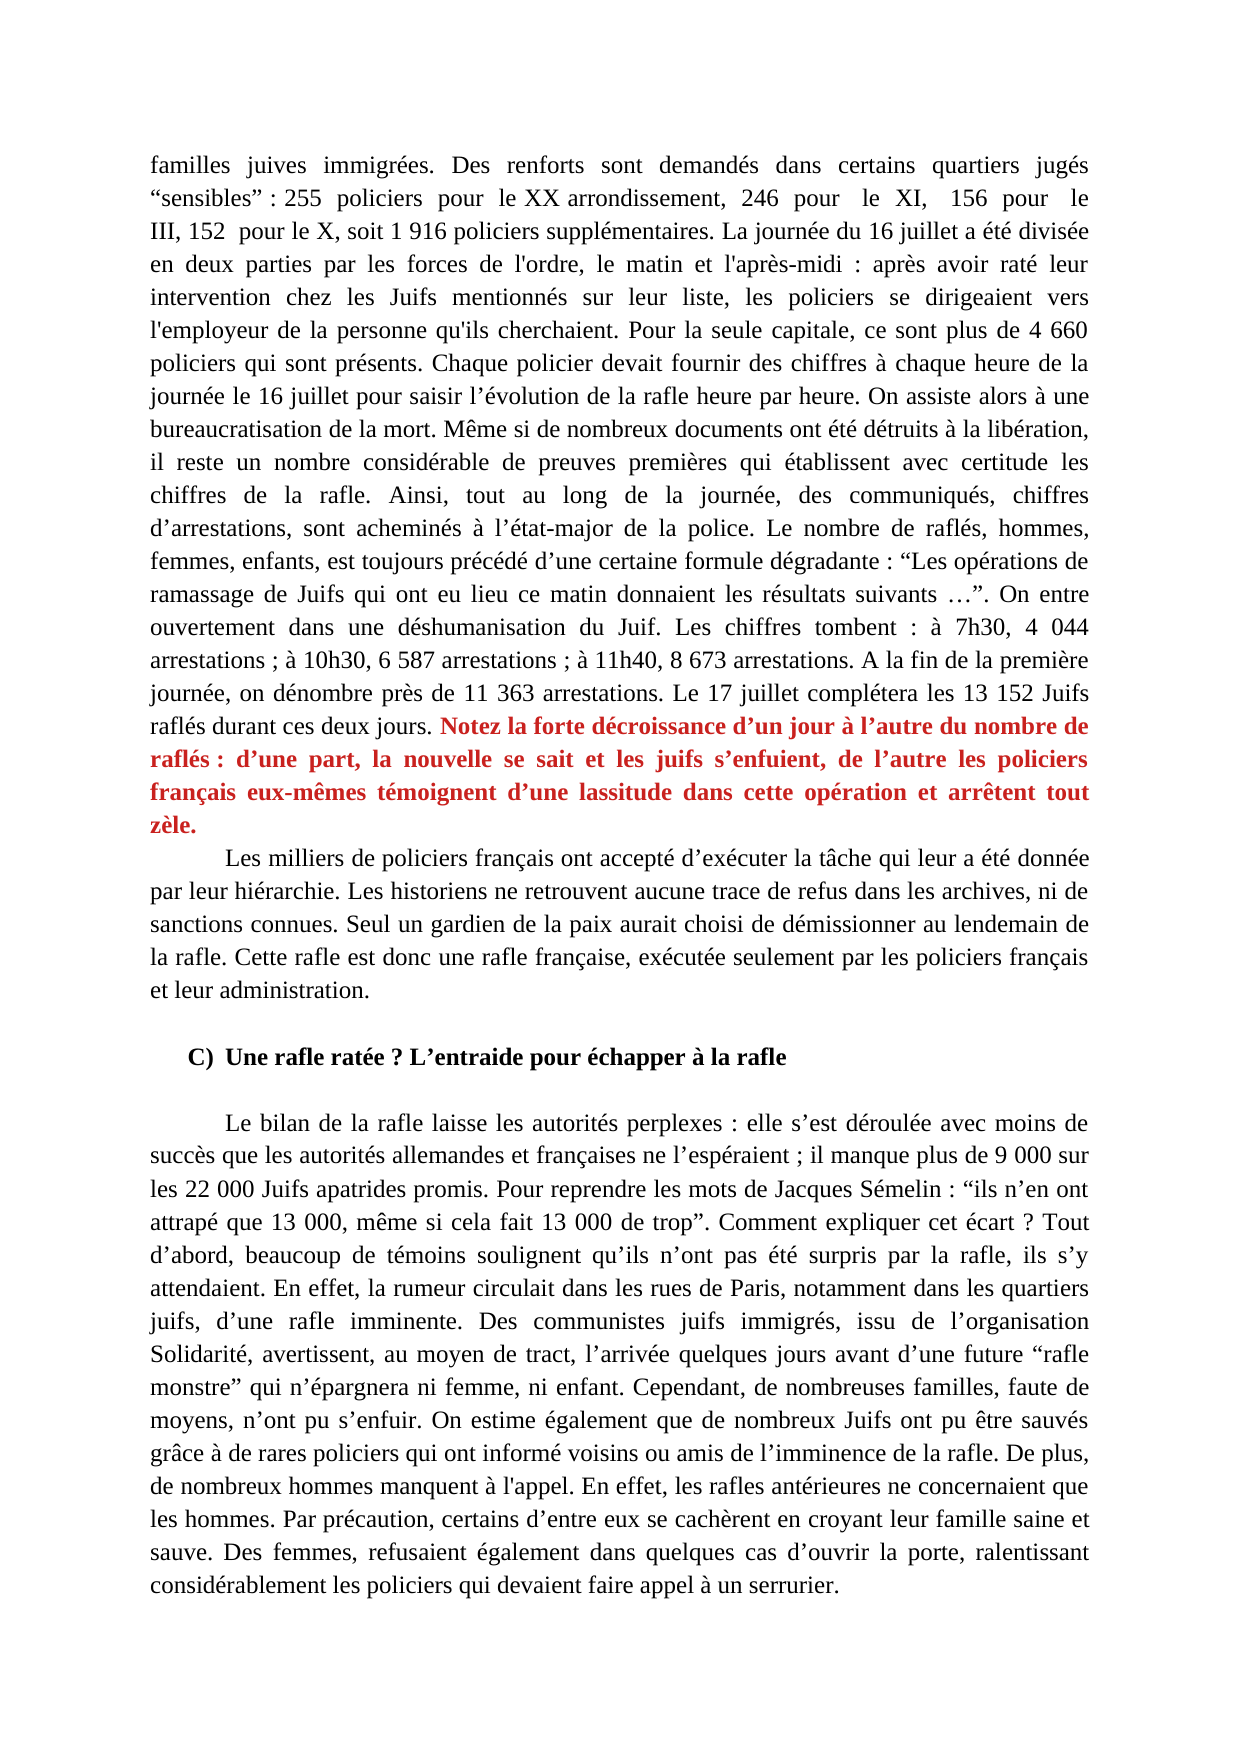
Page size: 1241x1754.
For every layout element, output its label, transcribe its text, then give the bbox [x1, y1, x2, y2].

text Les milliers de policiers français ont accepté d’exécuter la tâche qui leur a été donnée par leur hiérarchie. Les historiens ne retrouvent aucune trace de refus dans les archives, ni de sanctions connues. Seul un gardien de la paix aurait choisi de démissionner au lendemain de la rafle. Cette rafle est donc une rafle française, exécutée seulement par les policiers français et leur administration. [150, 843, 1090, 1004]
text familles juives immigrées. Des renforts sont demandés dans certains quartiers jugés “sensibles” : 255 policiers pour le XX arrondissement, 246 pour le XI, 156 pour le III, 152 pour le X, soit 1 916 policiers supplémentaires. La journée du 16 juillet a été divisée en deux parties par les forces de l'ordre, le matin et l'après-midi : après avoir raté leur intervention chez les Juifs mentionnés sur leur liste, les policiers se dirigeaient vers l'employeur de la personne qu'ils cherchaient. Pour la seule capitale, ce sont plus de 4 660 policiers qui sont présents. Chaque policier devait fournir des chiffres à chaque heure de la journée le 16 juillet pour saisir l’évolution de la rafle heure par heure. On assiste alors à une bureaucratisation de la mort. Même si de nombreux documents ont été détruits à la libération, il reste un nombre considérable de preuves premières qui établissent avec certitude les chiffres de la rafle. Ainsi, tout au long de la journée, des communiqués, chiffres d’arrestations, sont acheminés à l’état-major de la police. Le nombre de raflés, hommes, femmes, enfants, est toujours précédé d’une certaine formule dégradante : “Les opérations de ramassage de Juifs qui ont eu lieu ce matin donnaient les résultats suivants …”. On entre ouvertement dans une déshumanisation du Juif. Les chiffres tombent : à 7h30, 4 044 arrestations ; à 10h30, 6 587 arrestations ; à 11h40, 8 673 arrestations. A la fin de la première journée, on dénombre près de 11 363 arrestations. Le 17 juillet complétera les 13 152 Juifs raflés durant ces deux jours. Notez la forte décroissance d’un jour à l’autre du nombre de raflés : d’une part, la nouvelle se sait et les juifs s’enfuient, de l’autre les policiers français eux-mêmes témoignent d’une lassitude dans cette opération et arrêtent tout zèle. [150, 150, 1090, 839]
text Le bilan de la rafle laisse les autorités perplexes : elle s’est déroulée avec moins de succès que les autorités allemandes et françaises ne l’espéraient ; il manque plus de 9 000 sur les 22 000 Juifs apatrides promis. Pour reprendre les mots de Jacques Sémelin : “ils n’en ont attrapé que 13 000, même si cela fait 13 000 de trop”. Comment expliquer cet écart ? Tout d’abord, beaucoup de témoins soulignent qu’ils n’ont pas été surpris par la rafle, ils s’y attendaient. En effet, la rumeur circulait dans les rues de Paris, notamment dans les quartiers juifs, d’une rafle imminente. Des communistes juifs immigrés, issu de l’organisation Solidarité, avertissent, au moyen de tract, l’arrivée quelques jours avant d’une future “rafle monstre” qui n’épargnera ni femme, ni enfant. Cependant, de nombreuses familles, faute de moyens, n’ont pu s’enfuir. On estime également que de nombreux Juifs ont pu être sauvés grâce à de rares policiers qui ont informé voisins ou amis de l’imminence de la rafle. De plus, de nombreux hommes manquent à l'appel. En effet, les rafles antérieures ne concernaient que les hommes. Par précaution, certains d’entre eux se cachèrent en croyant leur famille saine et sauve. Des femmes, refusaient également dans quelques cas d’ouvrir la porte, ralentissant considérablement les policiers qui devaient faire appel à un serrurier. [150, 1108, 1090, 1599]
list Une rafle ratée ? L’entraide pour échapper à la rafle [187, 1042, 1090, 1070]
